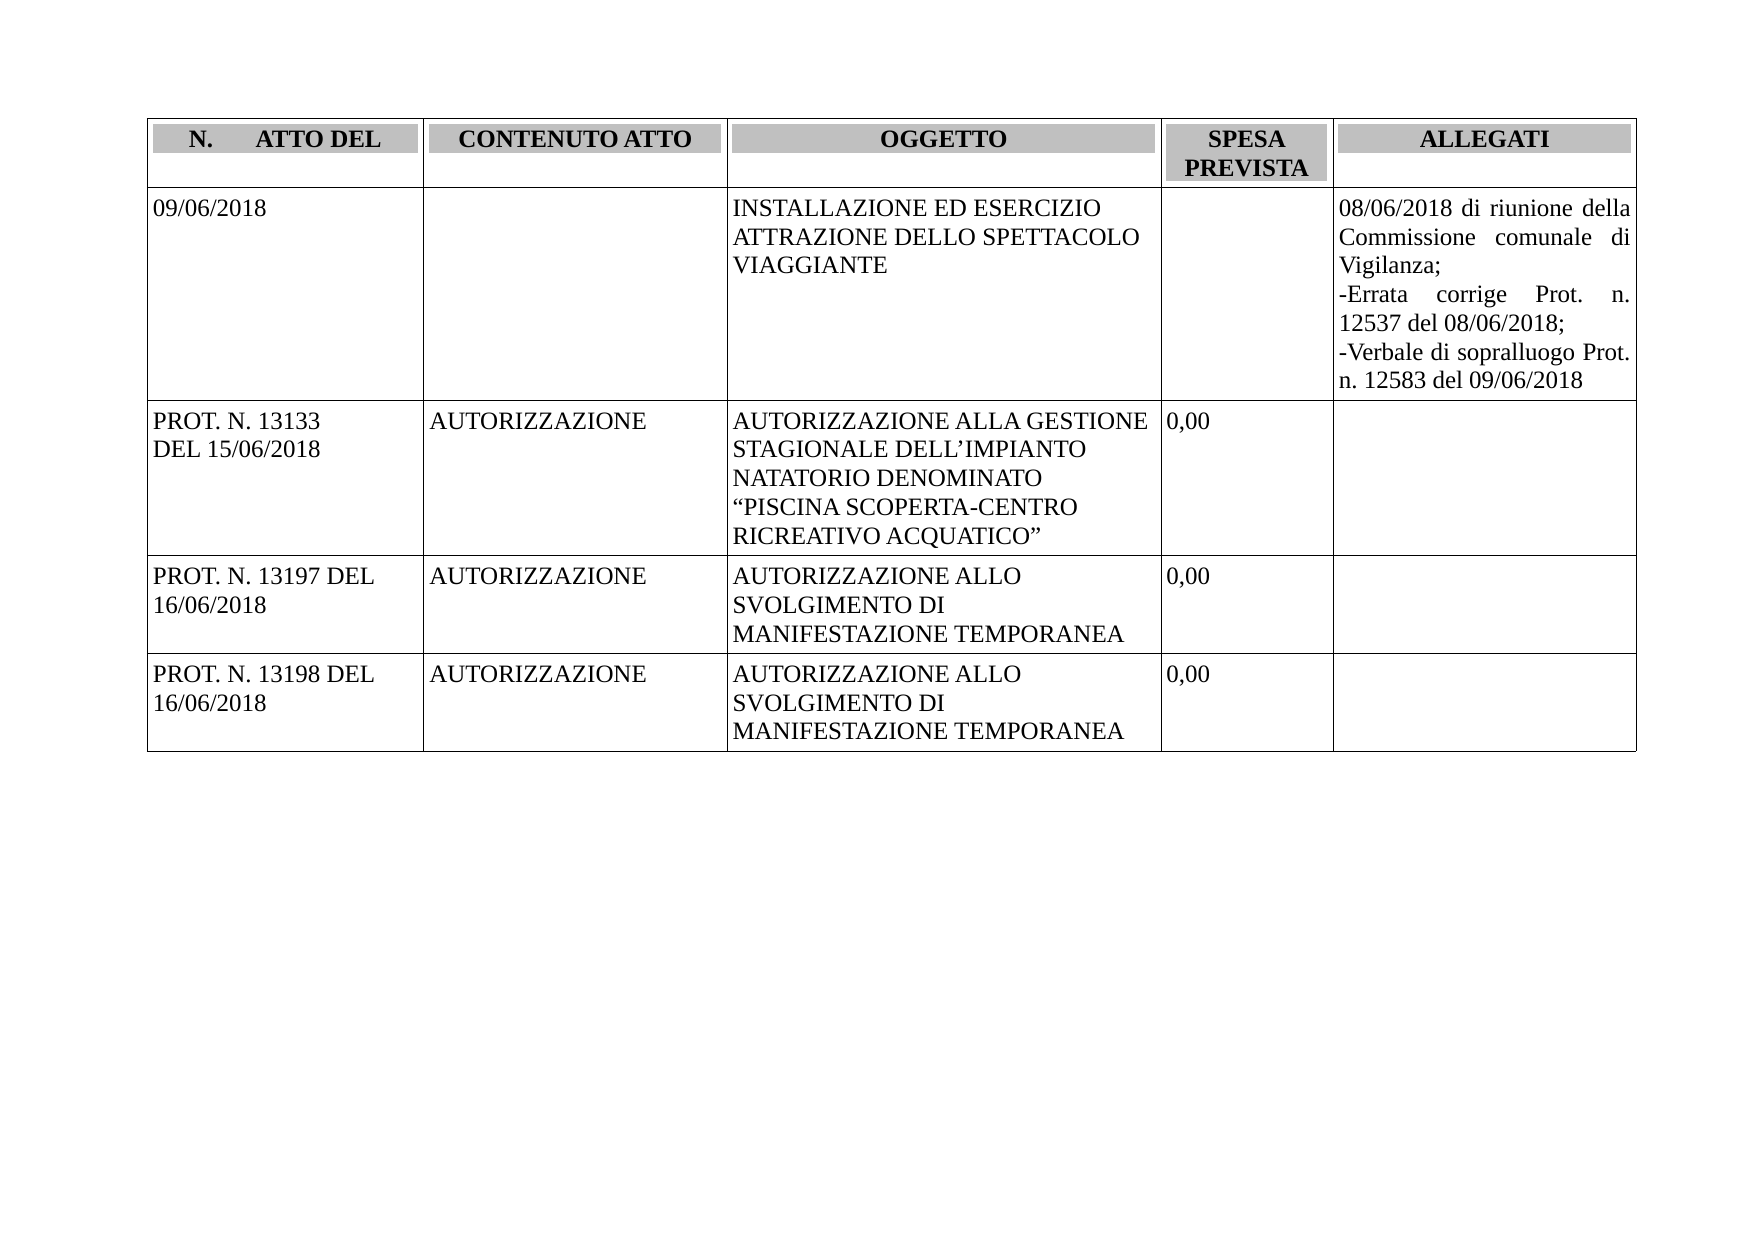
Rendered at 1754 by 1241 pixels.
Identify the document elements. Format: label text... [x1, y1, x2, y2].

table_header N. ATTO DEL [148, 119, 423, 187]
table_header CONTENUTO ATTO [424, 119, 727, 187]
table_header OGGETTO [728, 119, 1161, 187]
table_cell [1334, 556, 1636, 653]
table_cell AUTORIZZAZIONE ALLO SVOLGIMENTO DI MANIFESTAZIONE TEMPORANEA [728, 556, 1161, 653]
table_cell [424, 188, 727, 400]
table_cell 0,00 [1162, 401, 1333, 555]
table_cell AUTORIZZAZIONE [424, 401, 727, 555]
table_cell PROT. N. 13197 DEL 16/06/2018 [148, 556, 423, 653]
table_cell AUTORIZZAZIONE [424, 556, 727, 653]
table_cell [1162, 188, 1333, 400]
table_cell PROT. N. 13133 DEL 15/06/2018 [148, 401, 423, 555]
table_cell [1334, 401, 1636, 555]
table_cell PROT. N. 13198 DEL 16/06/2018 [148, 654, 423, 751]
table_cell INSTALLAZIONE ED ESERCIZIO ATTRAZIONE DELLO SPETTACOLO VIAGGIANTE [728, 188, 1161, 400]
table_cell AUTORIZZAZIONE ALLO SVOLGIMENTO DI MANIFESTAZIONE TEMPORANEA [728, 654, 1161, 751]
table_cell [1334, 654, 1636, 751]
table_cell 0,00 [1162, 654, 1333, 751]
table_header ALLEGATI [1334, 119, 1636, 187]
table_cell AUTORIZZAZIONE [424, 654, 727, 751]
table_cell 0,00 [1162, 556, 1333, 653]
table_cell 08/06/2018 di riunione della Commissione comunale di Vigilanza; -Errata corrige Prot. n. 12537 del 08/06/2018; -Verbale di sopralluogo Prot. n. 12583 del 09/06/2018 [1334, 188, 1636, 400]
table_cell AUTORIZZAZIONE ALLA GESTIONE STAGIONALE DELL’IMPIANTO NATATORIO DENOMINATO “PISCINA SCOPERTA-CENTRO RICREATIVO ACQUATICO” [728, 401, 1161, 555]
table_header SPESA PREVISTA [1162, 119, 1333, 187]
table_cell 09/06/2018 [148, 188, 423, 400]
